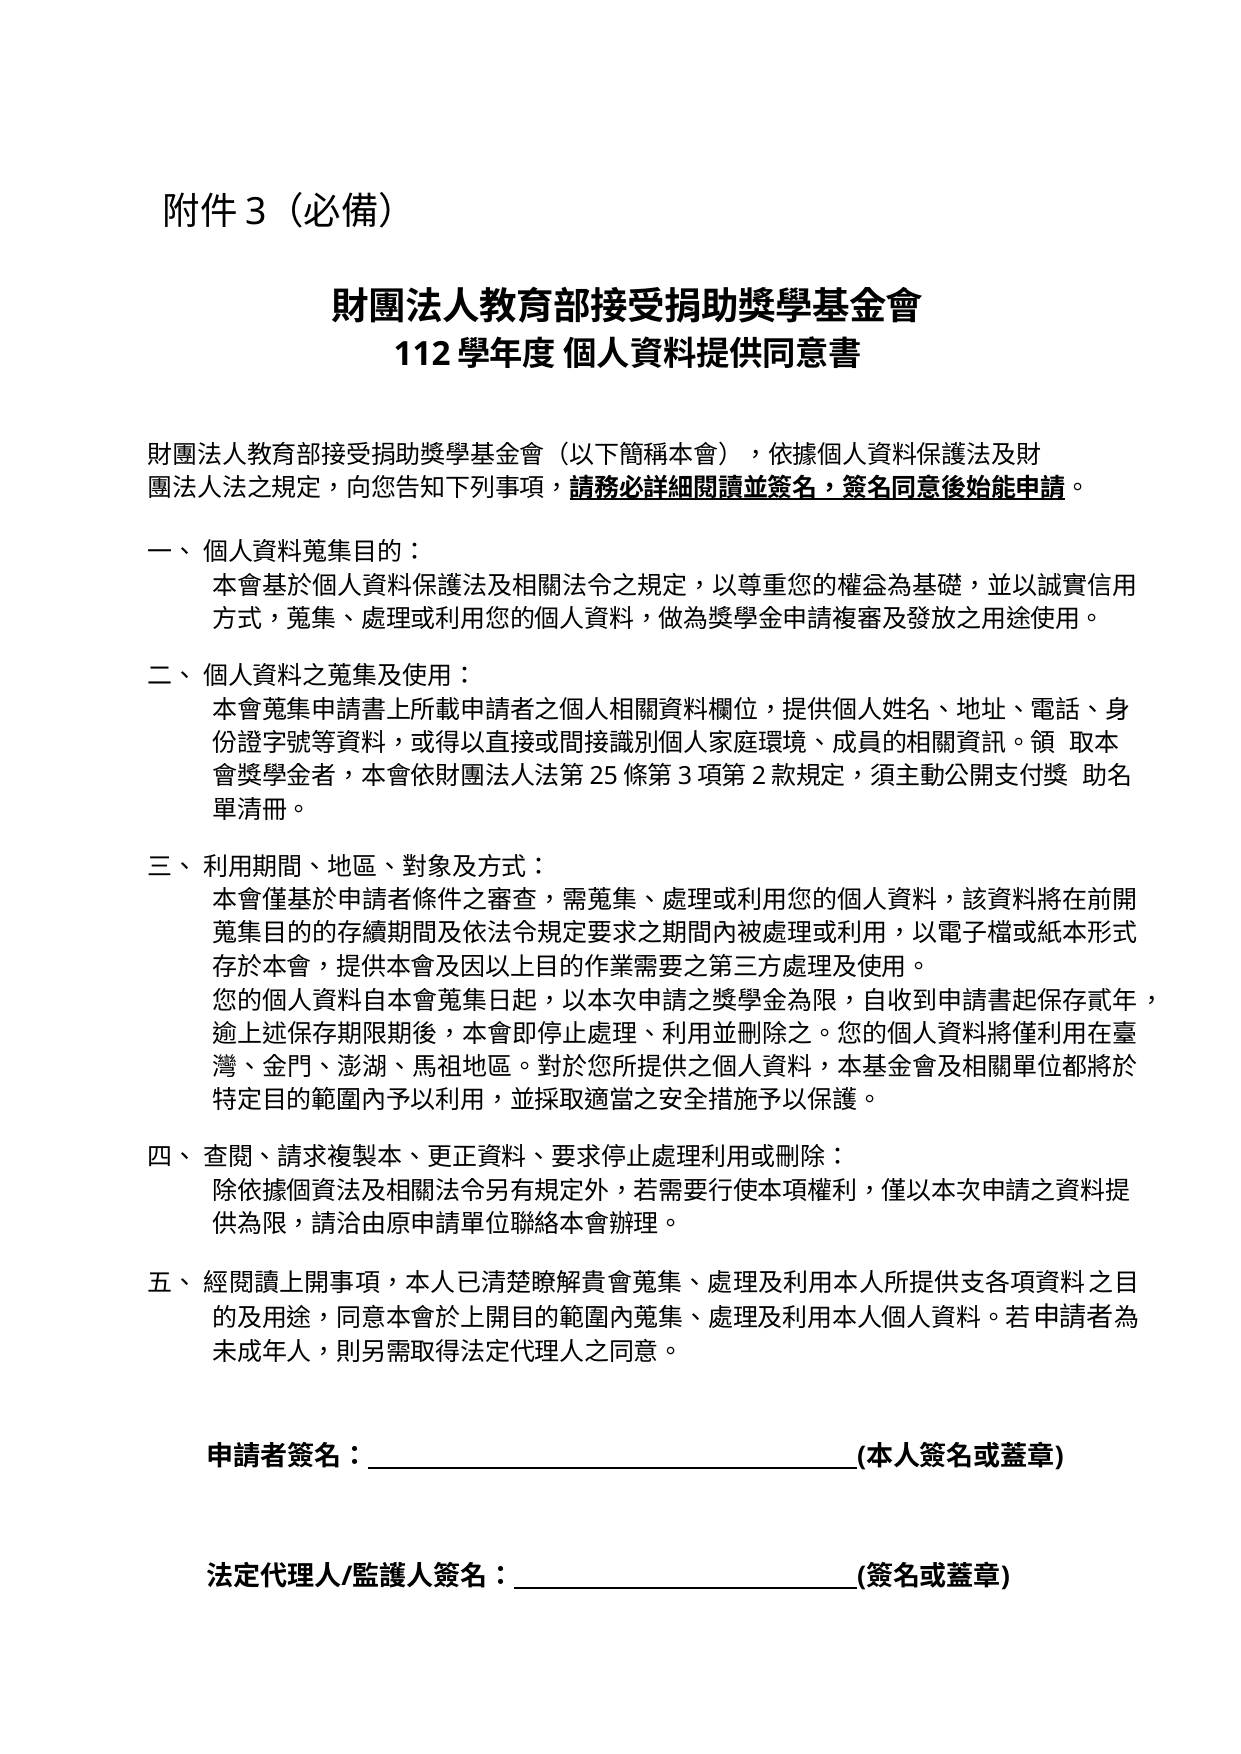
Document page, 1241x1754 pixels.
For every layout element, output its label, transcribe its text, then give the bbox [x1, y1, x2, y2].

text 三、 利用期間、地區、對象及方式： [148, 848, 1139, 882]
text 本會蒐集申請書上所載申請者之個人相關資料欄位，提供個人姓名、地址、電話、身份證字號等資料，或得以直接或間接識別個人家庭環境、成員的相關資訊。領 取本會獎學金者，本會依財團法人法第25條第3項第2款規定，須主動公開支付獎 助名單清冊。 [212, 692, 1139, 825]
text 法定代理人/監護人簽名： (簽名或蓋章) [207, 1554, 1134, 1593]
text 財團法人教育部接受捐助獎學基金會（以下簡稱本會），依據個人資料保護法及財團法人法之規定，向您告知下列事項，請務必詳細閱讀並簽名，簽名同意後始能申請。 [148, 437, 1065, 504]
text 一、 個人資料蒐集目的： [148, 534, 1134, 567]
text 除依據個資法及相關法令另有規定外，若需要行使本項權利，僅以本次申請之資料提供為限，請洽由原申請單位聯絡本會辦理。 [212, 1173, 1139, 1240]
text 您的個人資料自本會蒐集日起，以本次申請之獎學金為限，自收到申請書起保存貳年，逾上述保存期限期後，本會即停止處理、利用並刪除之。您的個人資料將僅利用在臺灣、金門、澎湖、馬祖地區。對於您所提供之個人資料，本基金會及相關單位都將於特定目的範圍內予以利用，並採取適當之安全措施予以保護。 [212, 983, 1139, 1116]
text 附件3（必備） [162, 181, 1134, 235]
subtitle 財團法人教育部接受捐助獎學基金會 [135, 279, 1120, 330]
text 申請者簽名： (本人簽名或蓋章) [207, 1434, 1134, 1473]
subtitle 112學年度 個人資料提供同意書 [135, 330, 1120, 375]
text 四、 查閱、請求複製本、更正資料、要求停止處理利用或刪除： [148, 1139, 1139, 1173]
text 二、 個人資料之蒐集及使用： [148, 657, 1139, 691]
text 本會僅基於申請者條件之審查，需蒐集、處理或利用您的個人資料，該資料將在前開蒐集目的的存續期間及依法令規定要求之期間內被處理或利用，以電子檔或紙本形式存於本會，提供本會及因以上目的作業需要之第三方處理及使用。 [212, 882, 1139, 982]
text 本會基於個人資料保護法及相關法令之規定，以尊重您的權益為基礎，並以誠實信用方式，蒐集、處理或利用您的個人資料，做為獎學金申請複審及發放之用途使用。 [212, 568, 1139, 635]
text 五、 經閱讀上開事項，本人已清楚瞭解貴會蒐集、處理及利用本人所提供支各項資料之目的及用途，同意本會於上開目的範圍內蒐集、處理及利用本人個人資料。若申請者為未成年人，則另需取得法定代理人之同意。 [147, 1264, 1139, 1367]
